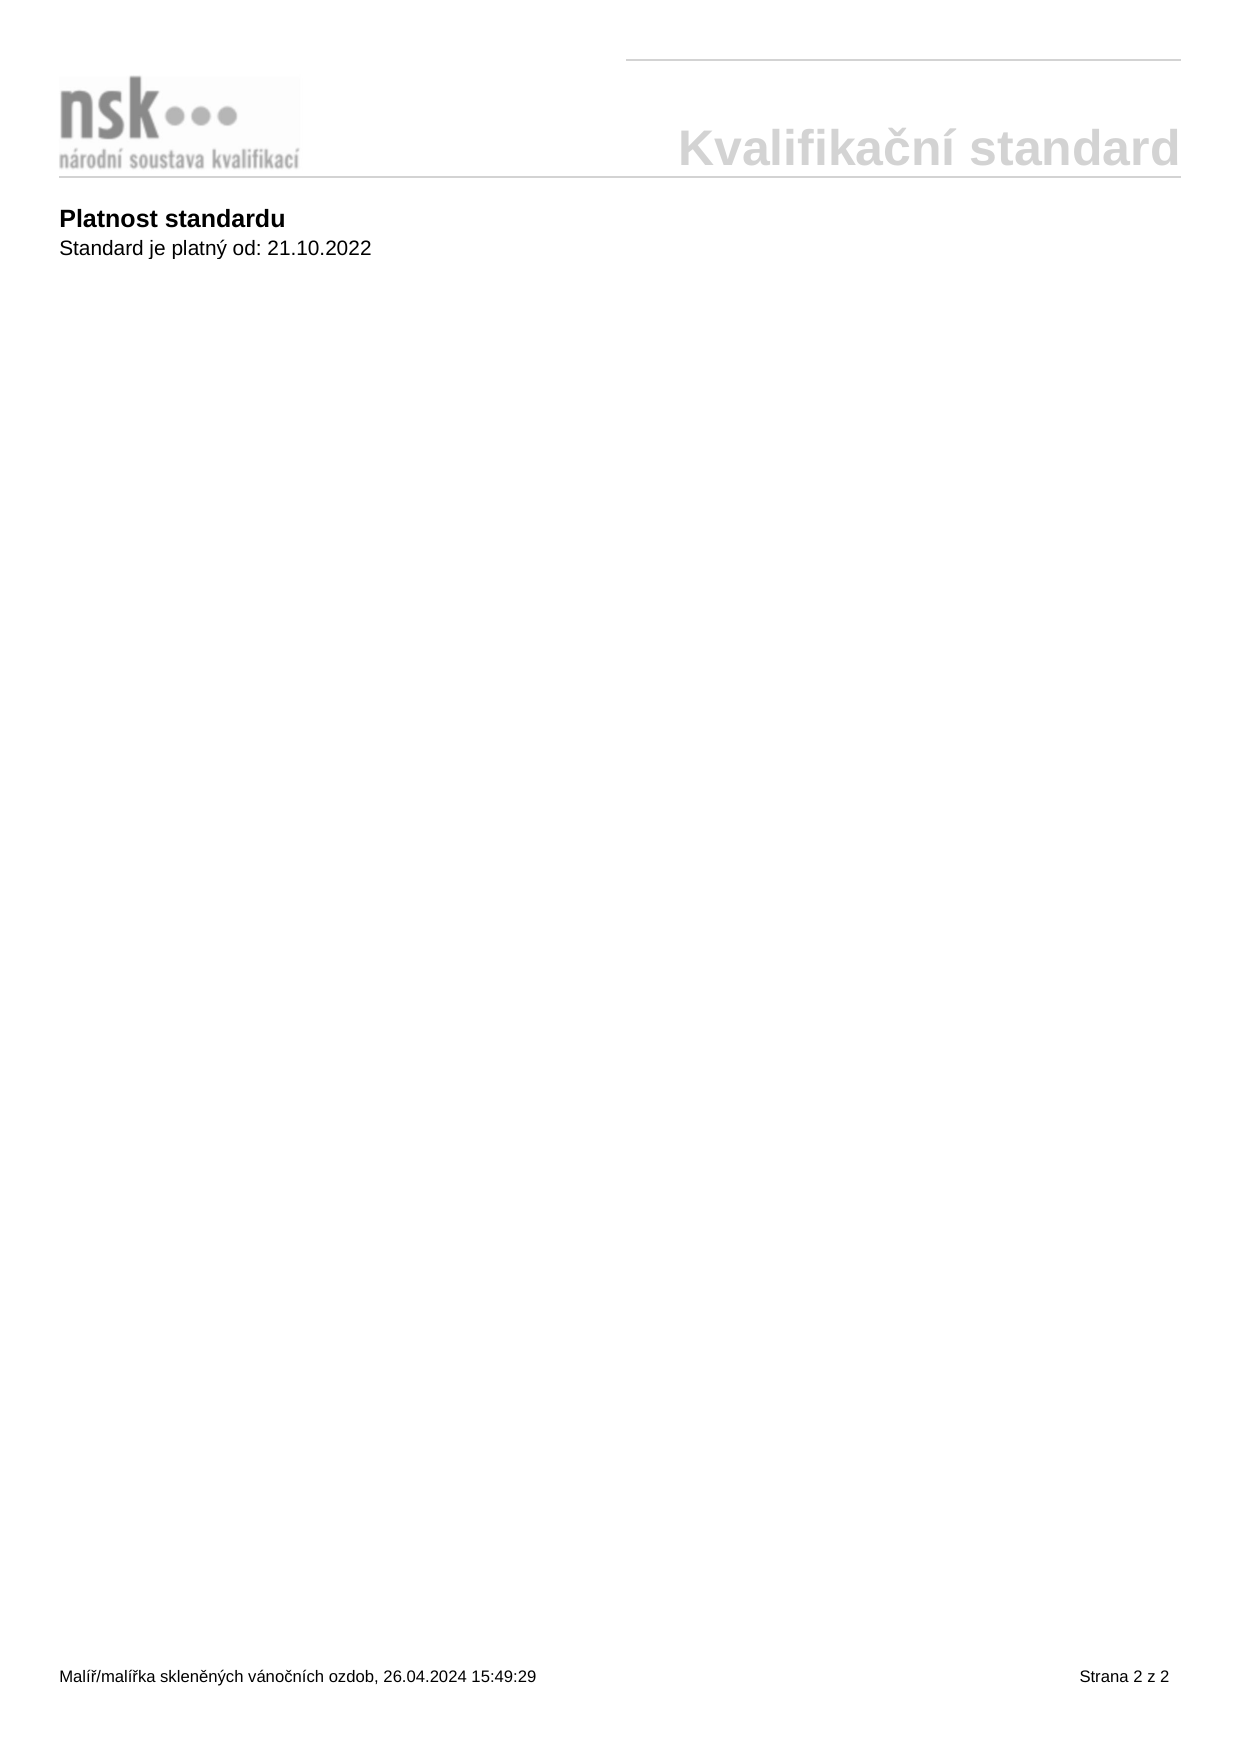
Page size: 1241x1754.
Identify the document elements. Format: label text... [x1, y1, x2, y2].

table_cell [620, 1409, 626, 1658]
table_cell [1093, 859, 1169, 1159]
table_cell [862, 1159, 1093, 1409]
table_cell [1093, 194, 1169, 200]
table_cell [620, 559, 626, 859]
table_cell [1169, 194, 1181, 200]
table_cell [620, 1159, 626, 1409]
table_cell [1093, 259, 1169, 559]
table_cell [1169, 1409, 1181, 1658]
table_cell [621, 59, 626, 170]
table_cell [620, 259, 626, 559]
table_cell [626, 194, 862, 200]
table_cell [484, 1159, 620, 1409]
table_cell [484, 194, 620, 200]
table_cell [862, 194, 1093, 200]
table_cell [862, 859, 1093, 1159]
table_cell Kvalifikační standard [626, 61, 1181, 176]
table_cell [626, 559, 862, 859]
table_cell [626, 1409, 862, 1658]
table_cell [1169, 1658, 1181, 1694]
table_cell [862, 559, 1093, 859]
table_cell [1169, 859, 1181, 1159]
table_cell [626, 1159, 862, 1409]
table_cell [484, 171, 620, 176]
table_cell [626, 259, 862, 559]
table_cell [484, 859, 620, 1159]
table_cell [1093, 559, 1169, 859]
table_cell [862, 1409, 1093, 1658]
table_cell [1169, 559, 1181, 859]
table_cell Malíř/malířka skleněných vánočních ozdob, 26.04.2024 15:49:29 [59, 1658, 862, 1694]
table_cell [59, 559, 483, 859]
table_cell [484, 259, 620, 559]
table_cell [1169, 1159, 1181, 1409]
table_cell [59, 259, 483, 559]
table_cell [59, 194, 483, 200]
table_cell Platnost standardu [59, 200, 1181, 236]
table_cell [484, 559, 620, 859]
table_cell [1169, 259, 1181, 559]
table_cell [59, 1159, 483, 1409]
table_cell [862, 259, 1093, 559]
table_cell [1093, 1159, 1169, 1409]
table_cell [59, 859, 483, 1159]
table_cell [1093, 1409, 1169, 1658]
table_cell [59, 171, 483, 176]
table_cell [59, 178, 1181, 194]
table_cell Strana 2 z 2 [862, 1658, 1169, 1694]
table_cell Standard je platný od: 21.10.2022 [59, 236, 1181, 259]
table_cell [59, 1409, 483, 1658]
table_cell [620, 859, 626, 1159]
table_cell [626, 859, 862, 1159]
picture [58, 59, 621, 171]
table_cell [484, 1409, 620, 1658]
